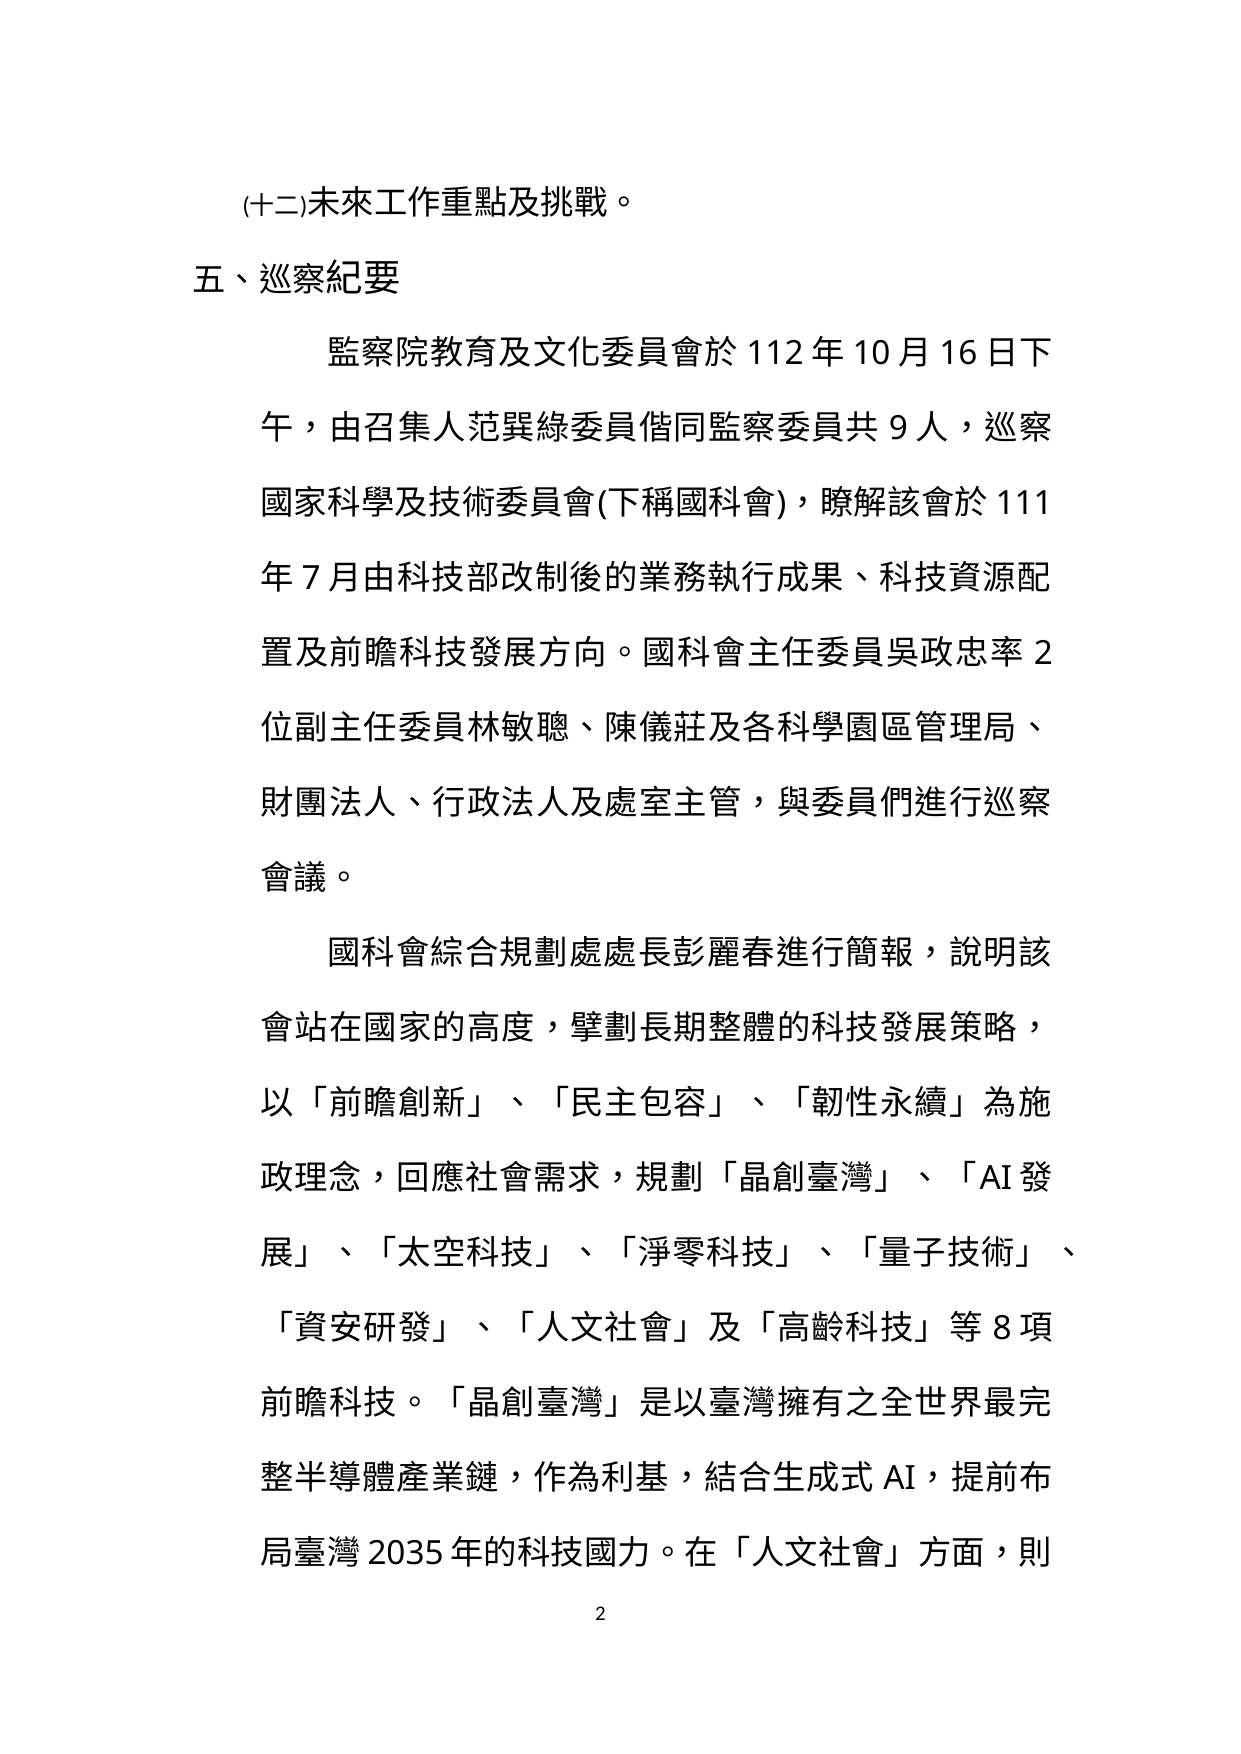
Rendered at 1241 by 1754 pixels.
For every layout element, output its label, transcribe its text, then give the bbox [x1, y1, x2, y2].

text 五、巡察紀要 [192, 237, 1053, 312]
list 未來工作重點及挑戰。 [242, 162, 1053, 237]
text 監察院教育及文化委員會於112年10月16日下午，由召集人范巽綠委員偕同監察委員共9人，巡察國家科學及技術委員會(下稱國科會)，瞭解該會於111年7月由科技部改制後的業務執行成果、科技資源配置及前瞻科技發展方向。國科會主任委員吳政忠率2位副主任委員林敏聰、陳儀莊及各科學園區管理局、財團法人、行政法人及處室主管，與委員們進行巡察會議。 [260, 312, 1053, 912]
text 國科會綜合規劃處處長彭麗春進行簡報，說明該會站在國家的高度，擘劃長期整體的科技發展策略，以「前瞻創新」、「民主包容」、「韌性永續」為施政理念，回應社會需求，規劃「晶創臺灣」、「AI發展」、「太空科技」、「淨零科技」、「量子技術」、「資安研發」、「人文社會」及「高齡科技」等8項前瞻科技。「晶創臺灣」是以臺灣擁有之全世界最完整半導體產業鏈，作為利基，結合生成式AI，提前布局臺灣2035年的科技國力。在「人文社會」方面，則是建立「原住民族社會永續科技發展平台」，尋求傳統智慧與現代科技之共融發展；就該會補助之計畫及所轄法人之科學儀器及資料庫，加以整合，建置「共用核心設施資源平台」，支援各領域研究；進行高階科研人才之培育、科普扎根、產學研發成果接軌新創及科學園區之開發等等。 [260, 912, 1053, 1587]
